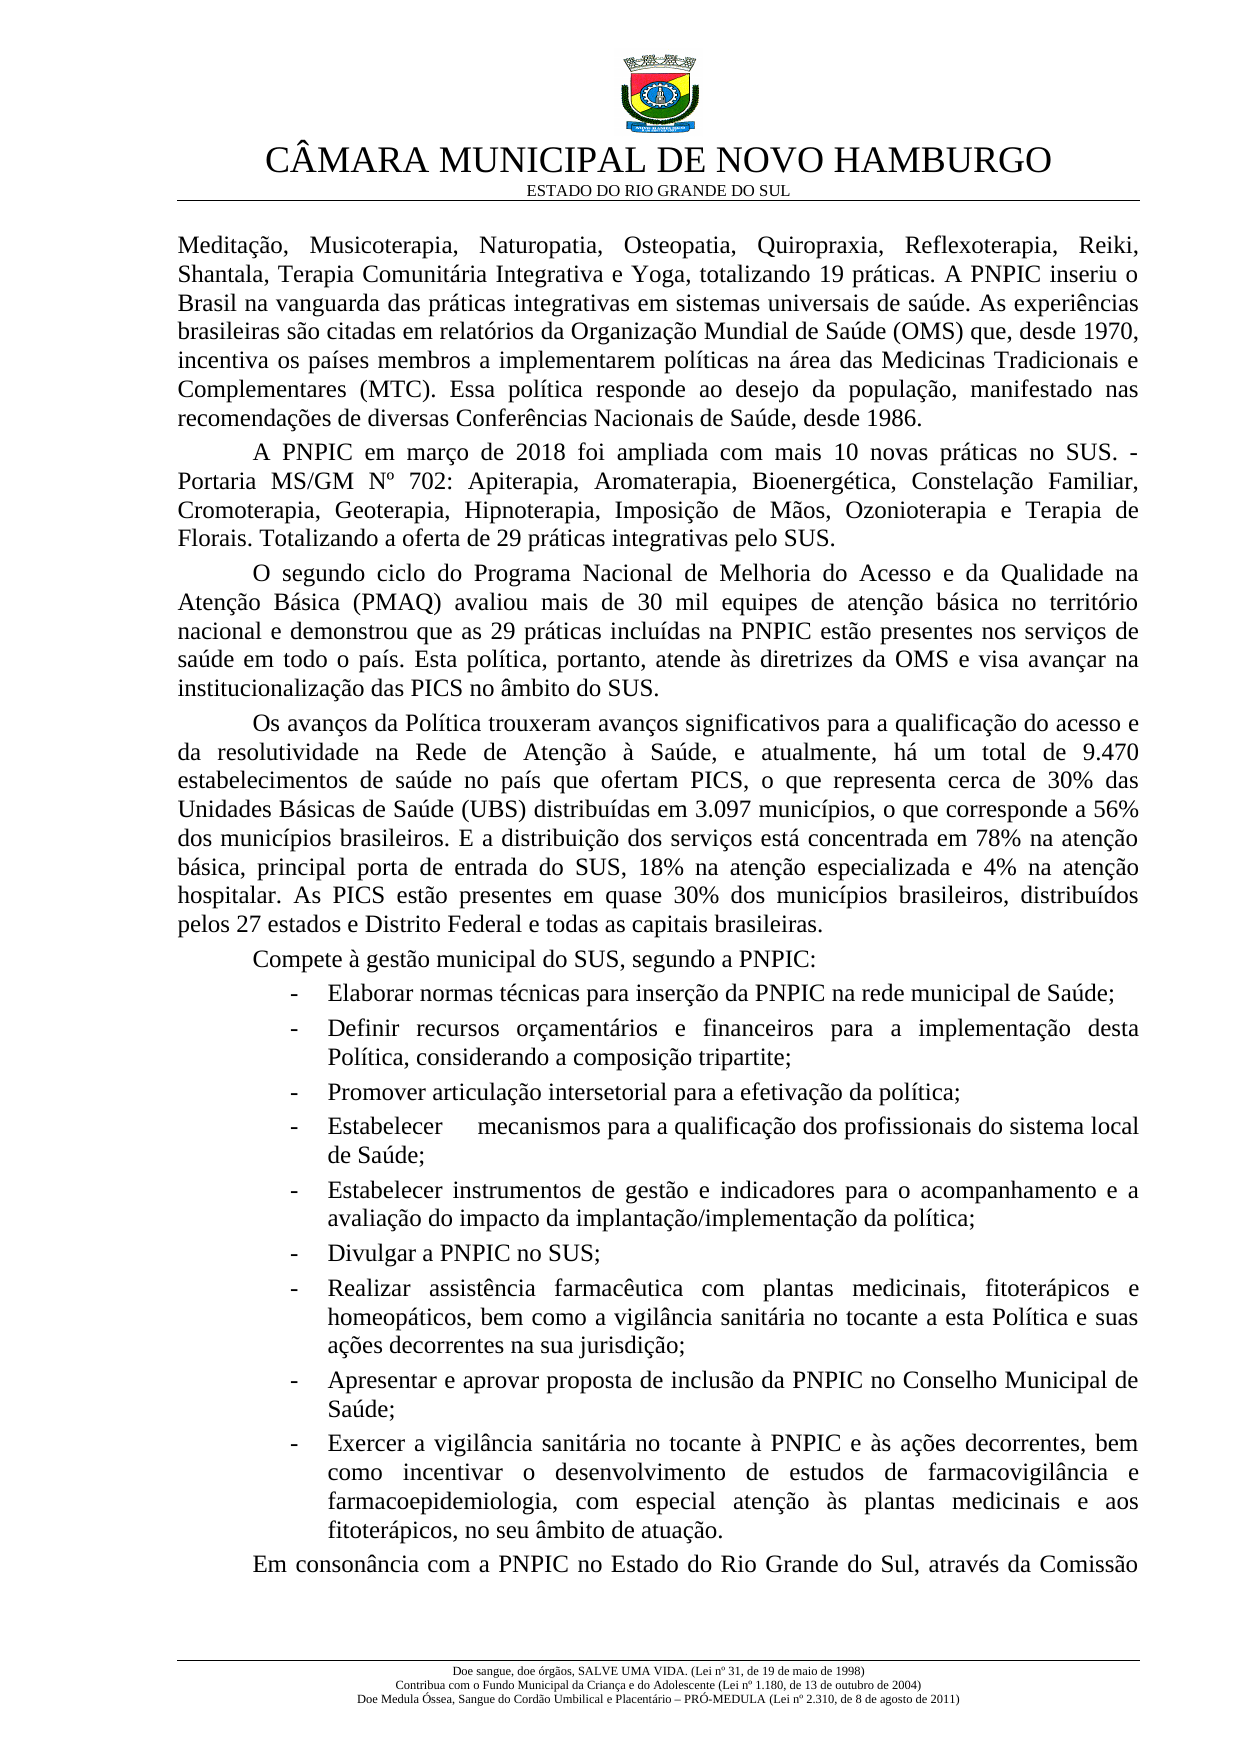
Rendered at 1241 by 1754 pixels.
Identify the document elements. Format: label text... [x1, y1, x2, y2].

text Compete à gestão municipal do SUS, segundo a PNPIC: [177, 944, 1140, 973]
text Os avanços da Política trouxeram avanços significativos para a qualificação do acesso e da resolutividade na Rede de Atenção à Saúde, e atualmente, há um total de 9.470 estabelecimentos de saúde no país que ofertam PICS, o que representa cerca de 30% das Unidades Básicas de Saúde (UBS) distribuídas em 3.097 municípios, o que corresponde a 56% dos municípios brasileiros. E a distribuição dos serviços está concentrada em 78% na atenção básica, principal porta de entrada do SUS, 18% na atenção especializada e 4% na atenção hospitalar. As PICS estão presentes em quase 30% dos municípios brasileiros, distribuídos pelos 27 estados e Distrito Federal e todas as capitais brasileiras. [177, 708, 1140, 938]
text Em consonância com a PNPIC no Estado do Rio Grande do Sul, através da Comissão [177, 1549, 1140, 1578]
text Meditação, Musicoterapia, Naturopatia, Osteopatia, Quiropraxia, Reflexoterapia, Reiki, Shantala, Terapia Comunitária Integrativa e Yoga, totalizando 19 práticas. A PNPIC inseriu o Brasil na vanguarda das práticas integrativas em sistemas universais de saúde. As experiências brasileiras são citadas em relatórios da Organização Mundial de Saúde (OMS) que, desde 1970, incentiva os países membros a implementarem políticas na área das Medicinas Tradicionais e Complementares (MTC). Essa política responde ao desejo da população, manifestado nas recomendações de diversas Conferências Nacionais de Saúde, desde 1986. [177, 230, 1140, 431]
list Definir recursos orçamentários e financeiros para a implementação desta Política, considerando a composição tripartite; [290, 1013, 1140, 1071]
list Estabelecer instrumentos de gestão e indicadores para o acompanhamento e a avaliação do impacto da implantação/implementação da política; [290, 1175, 1140, 1232]
picture [614, 48, 703, 137]
list Promover articulação intersetorial para a efetivação da política; [290, 1077, 1140, 1105]
list Estabelecer mecanismos para a qualificação dos profissionais do sistema local de Saúde; [290, 1111, 1140, 1169]
list Realizar assistência farmacêutica com plantas medicinais, fitoterápicos e homeopáticos, bem como a vigilância sanitária no tocante a esta Política e suas ações decorrentes na sua jurisdição; [290, 1273, 1140, 1359]
text O segundo ciclo do Programa Nacional de Melhoria do Acesso e da Qualidade na Atenção Básica (PMAQ) avaliou mais de 30 mil equipes de atenção básica no território nacional e demonstrou que as 29 práticas incluídas na PNPIC estão presentes nos serviços de saúde em todo o país. Esta política, portanto, atende às diretrizes da OMS e visa avançar na institucionalização das PICS no âmbito do SUS. [177, 558, 1140, 702]
list Divulgar a PNPIC no SUS; [290, 1238, 1140, 1267]
list Apresentar e aprovar proposta de inclusão da PNPIC no Conselho Municipal de Saúde; [290, 1365, 1140, 1423]
list Elaborar normas técnicas para inserção da PNPIC na rede municipal de Saúde; [290, 978, 1140, 1007]
text A PNPIC em março de 2018 foi ampliada com mais 10 novas práticas no SUS. - Portaria MS/GM Nº 702: Apiterapia, Aromaterapia, Bioenergética, Constelação Familiar, Cromoterapia, Geoterapia, Hipnoterapia, Imposição de Mãos, Ozonioterapia e Terapia de Florais. Totalizando a oferta de 29 práticas integrativas pelo SUS. [177, 437, 1140, 552]
list Exercer a vigilância sanitária no tocante à PNPIC e às ações decorrentes, bem como incentivar o desenvolvimento de estudos de farmacovigilância e farmacoepidemiologia, com especial atenção às plantas medicinais e aos fitoterápicos, no seu âmbito de atuação. [290, 1428, 1140, 1543]
